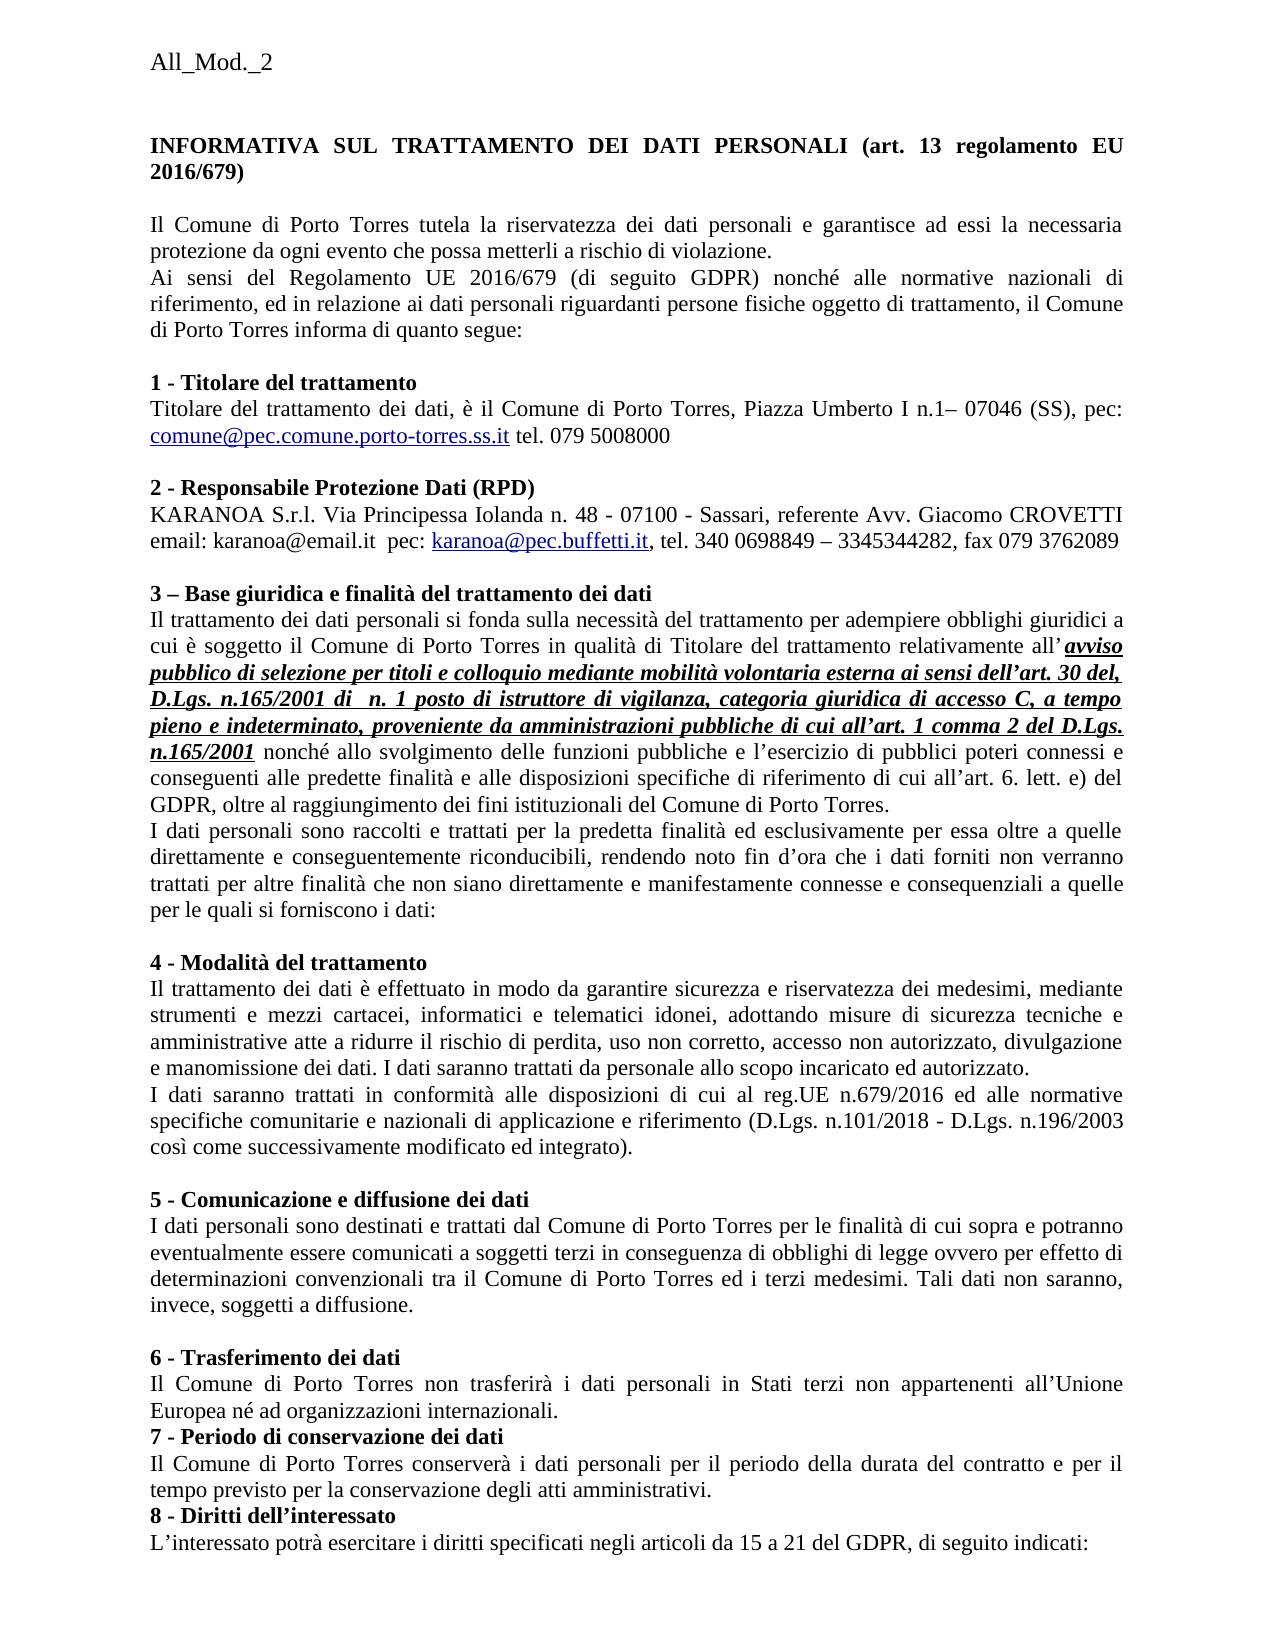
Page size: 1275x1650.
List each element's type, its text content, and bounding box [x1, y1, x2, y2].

text Il Comune di Porto Torres tutela la riservatezza dei dati personali e garantisce ad essi la necessaria protezione da ogni evento che possa metterli a rischio di violazione. [150, 211, 1125, 264]
text 3 – Base giuridica e finalità del trattamento dei dati [150, 580, 1125, 606]
text 6 - Trasferimento dei dati [150, 1344, 1125, 1371]
text I dati personali sono raccolti e trattati per la predetta finalità ed esclusivamente per essa oltre a quelle direttamente e conseguentemente riconducibili, rendendo noto fin d’ora che i dati forniti non verranno trattati per altre finalità che non siano direttamente e manifestamente connesse e consequenziali a quelle per le quali si forniscono i dati: [150, 817, 1125, 922]
text L’interessato potrà esercitare i diritti specificati negli articoli da 15 a 21 del GDPR, di seguito indicati: [150, 1529, 1125, 1555]
text 5 - Comunicazione e diffusione dei dati [150, 1186, 1125, 1212]
text 7 - Periodo di conservazione dei dati [150, 1423, 1125, 1449]
text 1 - Titolare del trattamento [150, 369, 1125, 395]
text Ai sensi del Regolamento UE 2016/679 (di seguito GDPR) nonché alle normative nazionali di riferimento, ed in relazione ai dati personali riguardanti persone fisiche oggetto di trattamento, il Comune di Porto Torres informa di quanto segue: [150, 264, 1125, 343]
text INFORMATIVA SUL TRATTAMENTO DEI DATI PERSONALI (art. 13 regolamento EU 2016/679) [150, 132, 1125, 184]
text Il trattamento dei dati personali si fonda sulla necessità del trattamento per adempiere obblighi giuridici a cui è soggetto il Comune di Porto Torres in qualità di Titolare del trattamento relativamente all’avviso pubblico di selezione per titoli e colloquio mediante mobilità volontaria esterna ai sensi dell’art. 30 del, D.Lgs. n.165/2001 di n. 1 posto di istruttore di vigilanza, categoria giuridica di accesso C, a tempo pieno e indeterminato, proveniente da amministrazioni pubbliche di cui all’art. 1 comma 2 del D.Lgs. n.165/2001 nonché allo svolgimento delle funzioni pubbliche e l’esercizio di pubblici poteri connessi e conseguenti alle predette finalità e alle disposizioni specifiche di riferimento di cui all’art. 6. lett. e) del GDPR, oltre al raggiungimento dei fini istituzionali del Comune di Porto Torres. [150, 606, 1125, 817]
text Titolare del trattamento dei dati, è il Comune di Porto Torres, Piazza Umberto I n.1– 07046 (SS), pec: comune@pec.comune.porto-torres.ss.it tel. 079 5008000 [150, 395, 1125, 448]
text I dati personali sono destinati e trattati dal Comune di Porto Torres per le finalità di cui sopra e potranno eventualmente essere comunicati a soggetti terzi in conseguenza di obblighi di legge ovvero per effetto di determinazioni convenzionali tra il Comune di Porto Torres ed i terzi medesimi. Tali dati non saranno, invece, soggetti a diffusione. [150, 1212, 1125, 1318]
text Il Comune di Porto Torres non trasferirà i dati personali in Stati terzi non appartenenti all’Unione Europea né ad organizzazioni internazionali. [150, 1371, 1125, 1423]
text Il trattamento dei dati è effettuato in modo da garantire sicurezza e riservatezza dei medesimi, mediante strumenti e mezzi cartacei, informatici e telematici idonei, adottando misure di sicurezza tecniche e amministrative atte a ridurre il rischio di perdita, uso non corretto, accesso non autorizzato, divulgazione e manomissione dei dati. I dati saranno trattati da personale allo scopo incaricato ed autorizzato. [150, 975, 1125, 1081]
text I dati saranno trattati in conformità alle disposizioni di cui al reg.UE n.679/2016 ed alle normative specifiche comunitarie e nazionali di applicazione e riferimento (D.Lgs. n.101/2018 - D.Lgs. n.196/2003 così come successivamente modificato ed integrato). [150, 1081, 1125, 1160]
text Il Comune di Porto Torres conserverà i dati personali per il periodo della durata del contratto e per il tempo previsto per la conservazione degli atti amministrativi. [150, 1449, 1125, 1502]
text 8 - Diritti dell’interessato [150, 1502, 1125, 1529]
text 4 - Modalità del trattamento [150, 949, 1125, 975]
text KARANOA S.r.l. Via Principessa Iolanda n. 48 - 07100 - Sassari, referente Avv. Giacomo CROVETTI email: karanoa@email.it pec: karanoa@pec.buffetti.it, tel. 340 0698849 – 3345344282, fax 079 3762089 [150, 501, 1125, 553]
text 2 - Responsabile Protezione Dati (RPD) [150, 474, 1125, 501]
